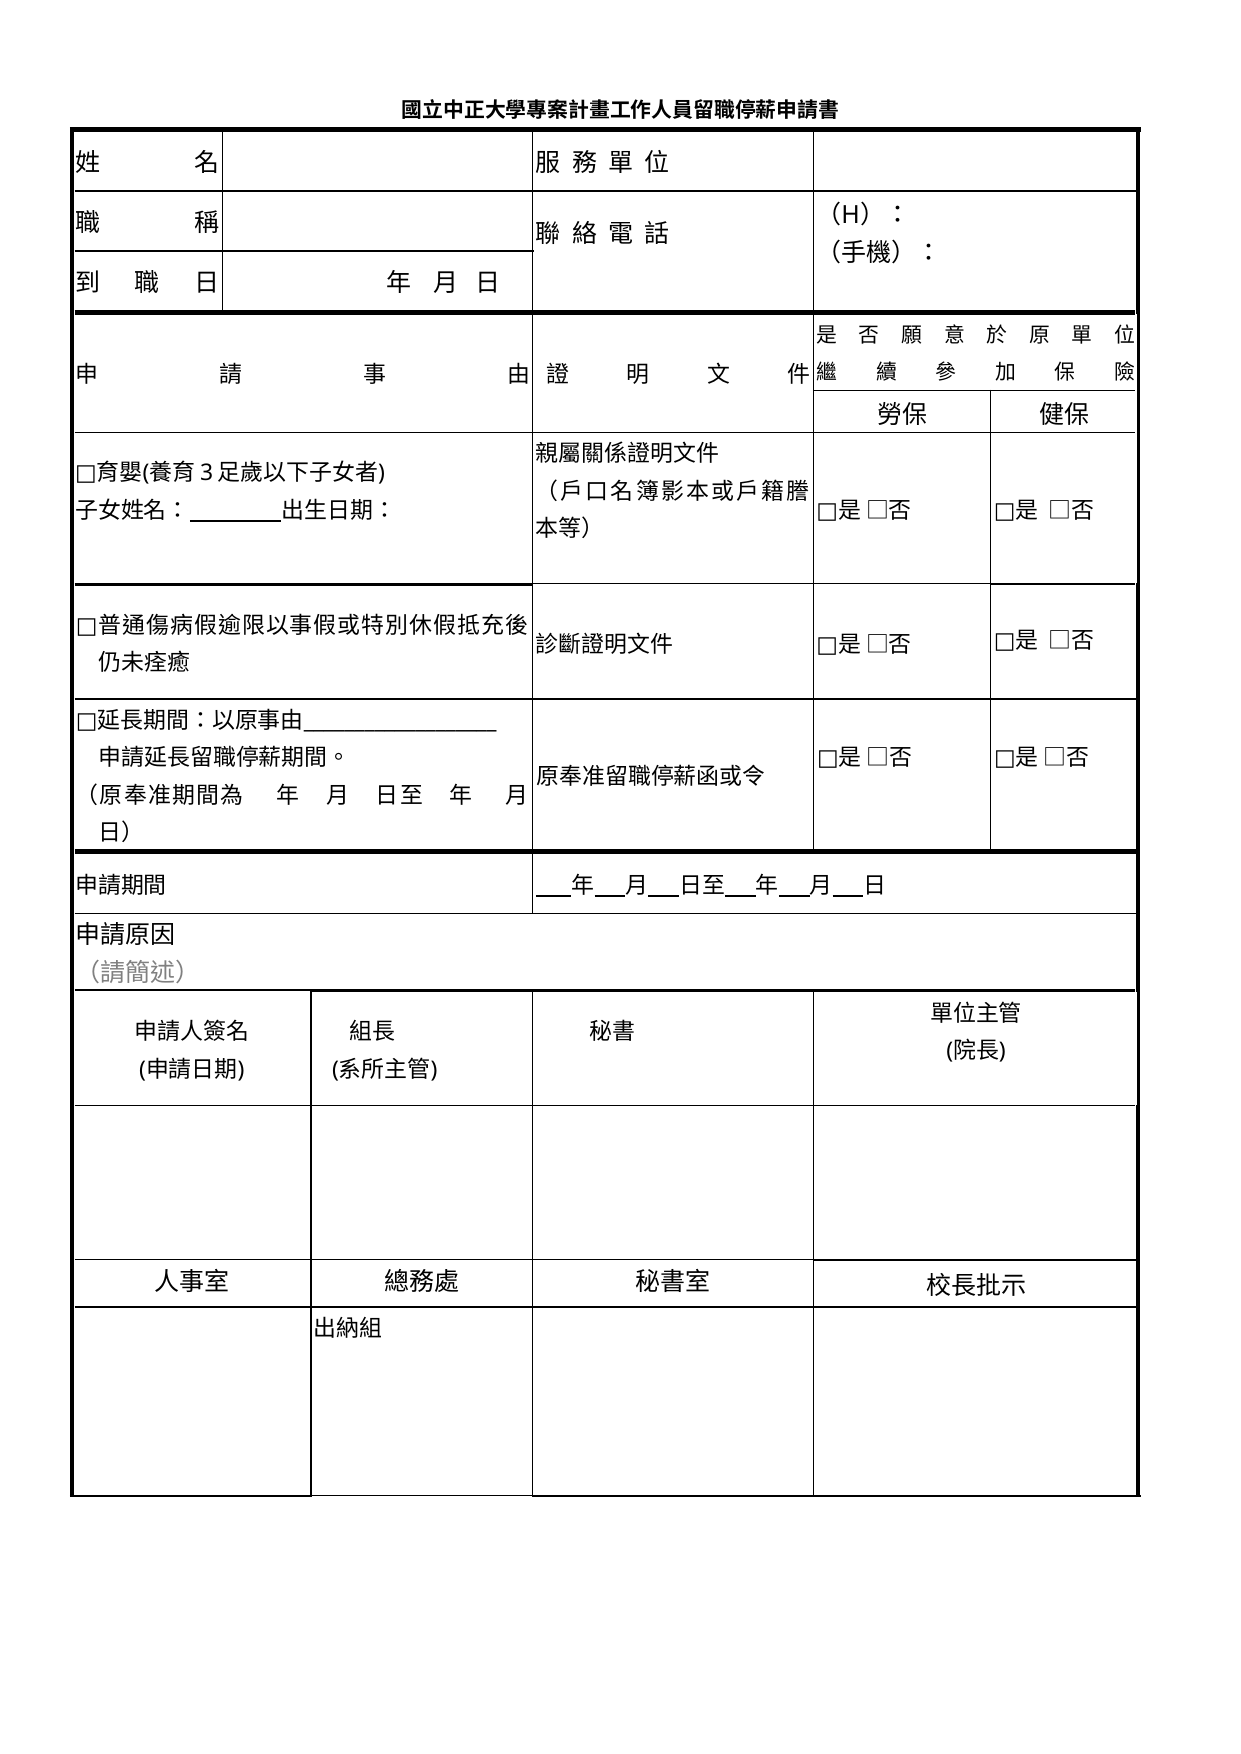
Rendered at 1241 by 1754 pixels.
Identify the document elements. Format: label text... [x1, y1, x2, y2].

table_cell □是 □否 [991, 583, 1136, 698]
table_cell （H）： （手機）： [814, 192, 1136, 310]
table_cell [312, 1106, 532, 1259]
table_cell 申請原因 （請簡述） [74, 914, 1136, 989]
table_cell □普通傷病假逾限以事假或特別休假抵充後仍未痊癒 [74, 584, 532, 698]
table_cell □育嬰(養育3足歲以下子女者) 子女姓名： 出生日期： [74, 433, 532, 583]
table_cell [814, 1105, 1136, 1259]
table_cell □是 □否 [814, 433, 990, 583]
table_cell [74, 1307, 310, 1495]
table_cell 人事室 [74, 1260, 310, 1306]
table_cell 健保 [991, 390, 1137, 432]
table_cell □是 □否 [991, 432, 1137, 583]
table_cell [533, 1106, 813, 1259]
table_cell 診斷證明文件 [533, 584, 813, 698]
table_header 姓名 [74, 132, 222, 190]
table_cell 年 月 日至 年 月 日 [533, 854, 1136, 913]
table_cell 校長批示 [814, 1261, 1136, 1306]
table_header 服 務 單 位 [533, 132, 813, 190]
table_cell 秘書 [533, 992, 813, 1105]
table_cell □是 □否 [991, 700, 1136, 849]
table_cell 聯 絡 電 話 [533, 192, 813, 310]
table_cell □延長期間：以原事由___________________ 申請延長留職停薪期間。 （原奉准期間為 年 月 日至 年 月 日） [74, 699, 532, 849]
table_cell 單位主管 (院長) [814, 989, 1137, 1105]
table_cell 申請事由 [74, 311, 532, 432]
table_cell 出納組 [312, 1308, 532, 1495]
table_cell 到職日 [74, 251, 222, 310]
table_cell 年 月 日 [223, 252, 532, 310]
text 國立中正大學專案計畫工作人員留職停薪申請書 [75, 89, 1165, 127]
table_cell [74, 1106, 310, 1259]
table_cell □是 □否 [814, 584, 990, 698]
table_header [223, 132, 532, 190]
table_cell [533, 1308, 813, 1495]
table_cell □是 □否 [814, 700, 990, 849]
table_cell 總務處 [312, 1260, 532, 1306]
table_cell 組長 (系所主管) [312, 992, 532, 1105]
table_cell [814, 1308, 1136, 1495]
table_header [814, 132, 1136, 190]
table_cell 原奉准留職停薪函或令 [533, 700, 813, 849]
table_cell 申請期間 [74, 850, 532, 913]
table_cell 申請人簽名 (申請日期) [74, 990, 310, 1105]
table_cell 證明文件 [533, 315, 813, 432]
table_cell 秘書室 [533, 1260, 813, 1306]
table_cell 勞保 [814, 391, 990, 432]
table_cell 職稱 [74, 191, 222, 250]
table_cell 是否願意於原單位 繼續參加保險 [814, 310, 1137, 389]
table_cell [223, 192, 532, 250]
table_cell 親屬關係證明文件 （戶口名簿影本或戶籍謄本等） [533, 433, 813, 583]
